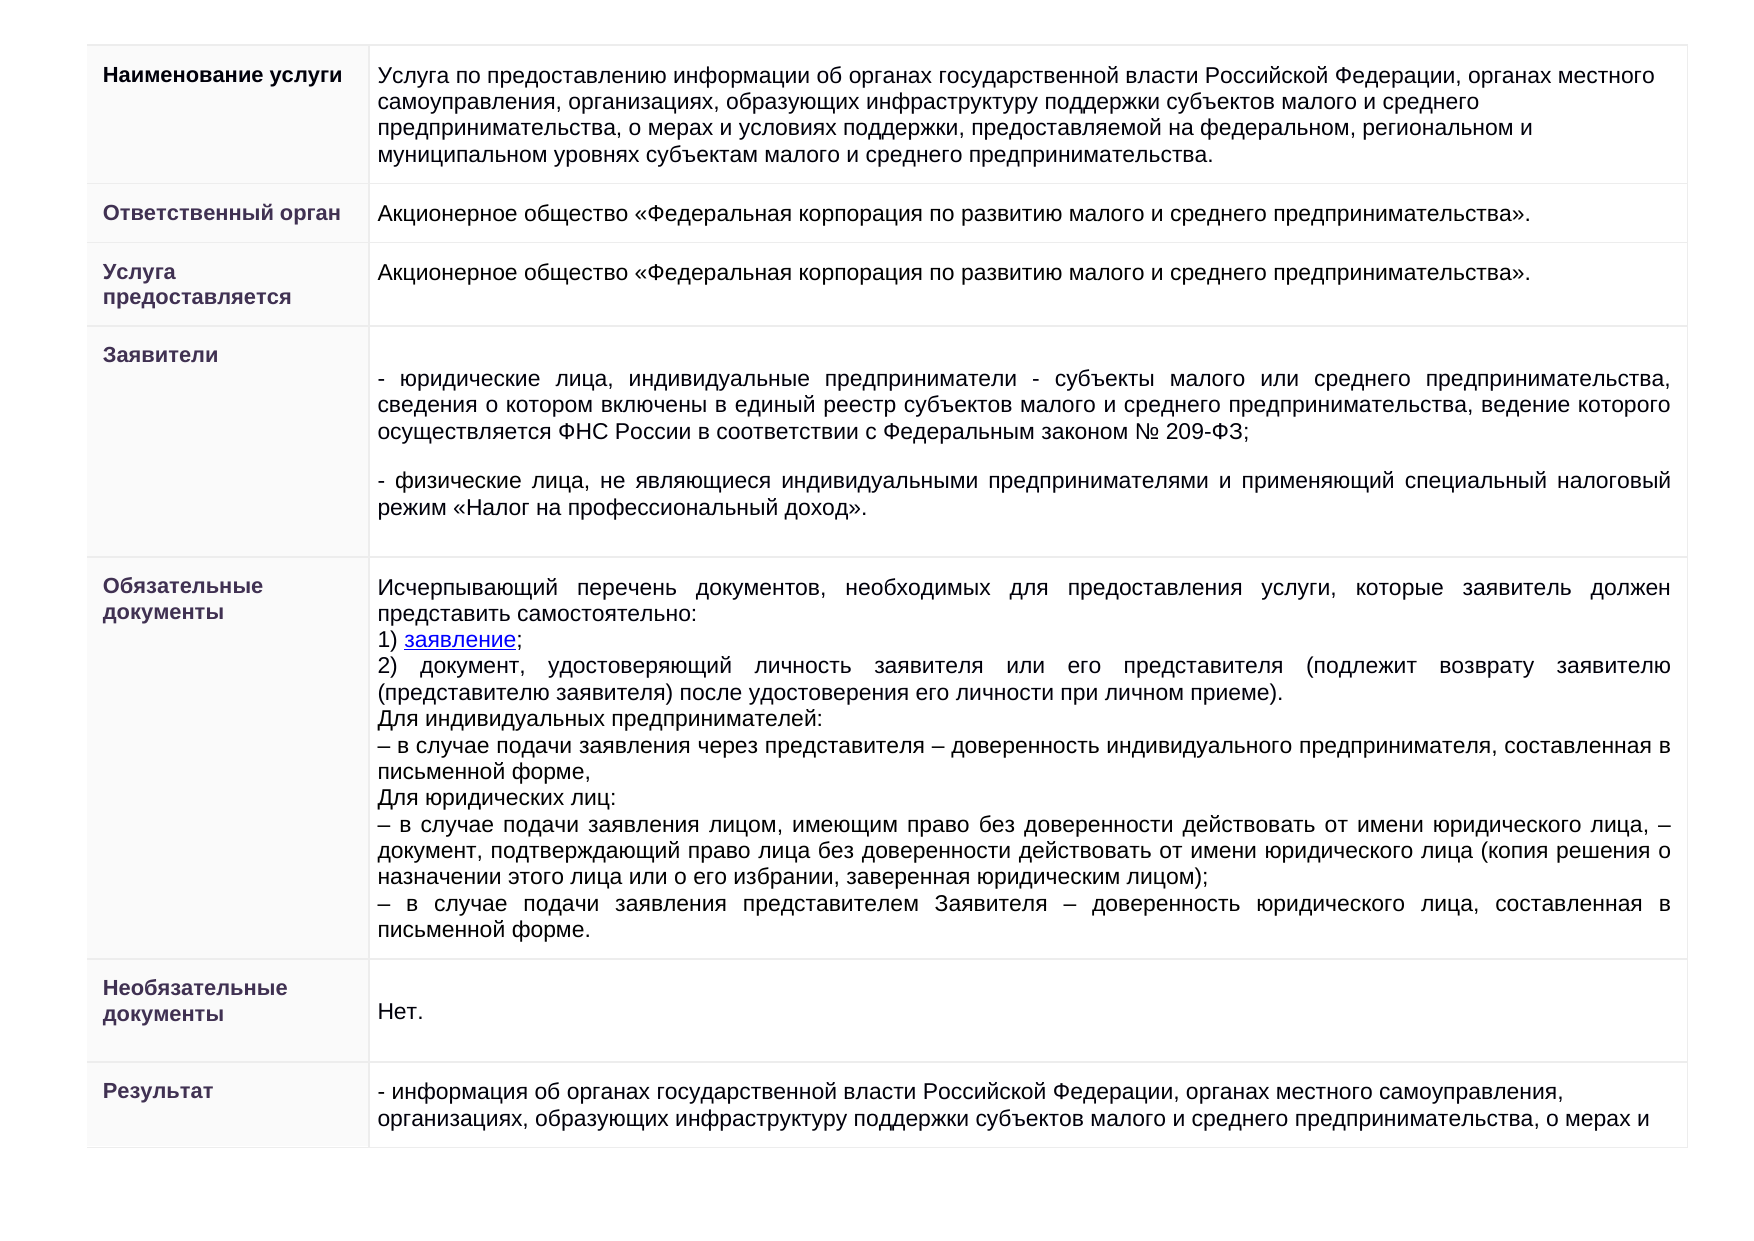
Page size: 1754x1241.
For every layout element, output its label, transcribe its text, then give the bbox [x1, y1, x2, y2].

table_cell Ответственный орган [87, 184, 368, 242]
table_cell Результат [87, 1063, 368, 1146]
table_header Услуга по предоставлению информации об органах государственной власти Российской Федерации, органах местного самоуправления, организациях, образующих инфраструктуру поддержки субъектов малого и среднего предпринимательства, о мерах и условиях поддержки, предоставляемой на федеральном, региональном и муниципальном уровнях субъектам малого и среднего предпринимательства. [370, 46, 1687, 183]
table_cell Нет. [370, 960, 1687, 1061]
table_cell Акционерное общество «Федеральная корпорация по развитию малого и среднего предпринимательства». [370, 243, 1687, 325]
table_cell Услуга предоставляется [87, 243, 368, 325]
table_cell Заявители [87, 327, 368, 556]
table_cell Акционерное общество «Федеральная корпорация по развитию малого и среднего предпринимательства». [370, 184, 1687, 242]
table_cell - информация об органах государственной власти Российской Федерации, органах местного самоуправления, организациях, образующих инфраструктуру поддержки субъектов малого и среднего предпринимательства, о мерах и [370, 1063, 1687, 1146]
table_header Наименование услуги [87, 46, 368, 183]
table_cell Необязательные документы [87, 960, 368, 1061]
table_cell - юридические лица, индивидуальные предприниматели - субъекты малого или среднего предпринимательства, сведения о котором включены в единый реестр субъектов малого и среднего предпринимательства, ведение которого осуществляется ФНС России в соответствии с Федеральным законом № 209-ФЗ; - физические лица, не являющиеся индивидуальными предпринимателями и применяющий специальный налоговый режим «Налог на профессиональный доход». [370, 327, 1687, 556]
table_cell Исчерпывающий перечень документов, необходимых для предоставления услуги, которые заявитель должен представить самостоятельно: 1) заявление; 2) документ, удостоверяющий личность заявителя или его представителя (подлежит возврату заявителю (представителю заявителя) после удостоверения его личности при личном приеме). Для индивидуальных предпринимателей: – в случае подачи заявления через представителя – доверенность индивидуального предпринимателя, составленная в письменной форме, Для юридических лиц: – в случае подачи заявления лицом, имеющим право без доверенности действовать от имени юридического лица, – документ, подтверждающий право лица без доверенности действовать от имени юридического лица (копия решения о назначении этого лица или о его избрании, заверенная юридическим лицом); – в случае подачи заявления представителем Заявителя – доверенность юридического лица, составленная в письменной форме. [370, 558, 1687, 958]
table_cell Обязательные документы [87, 558, 368, 958]
